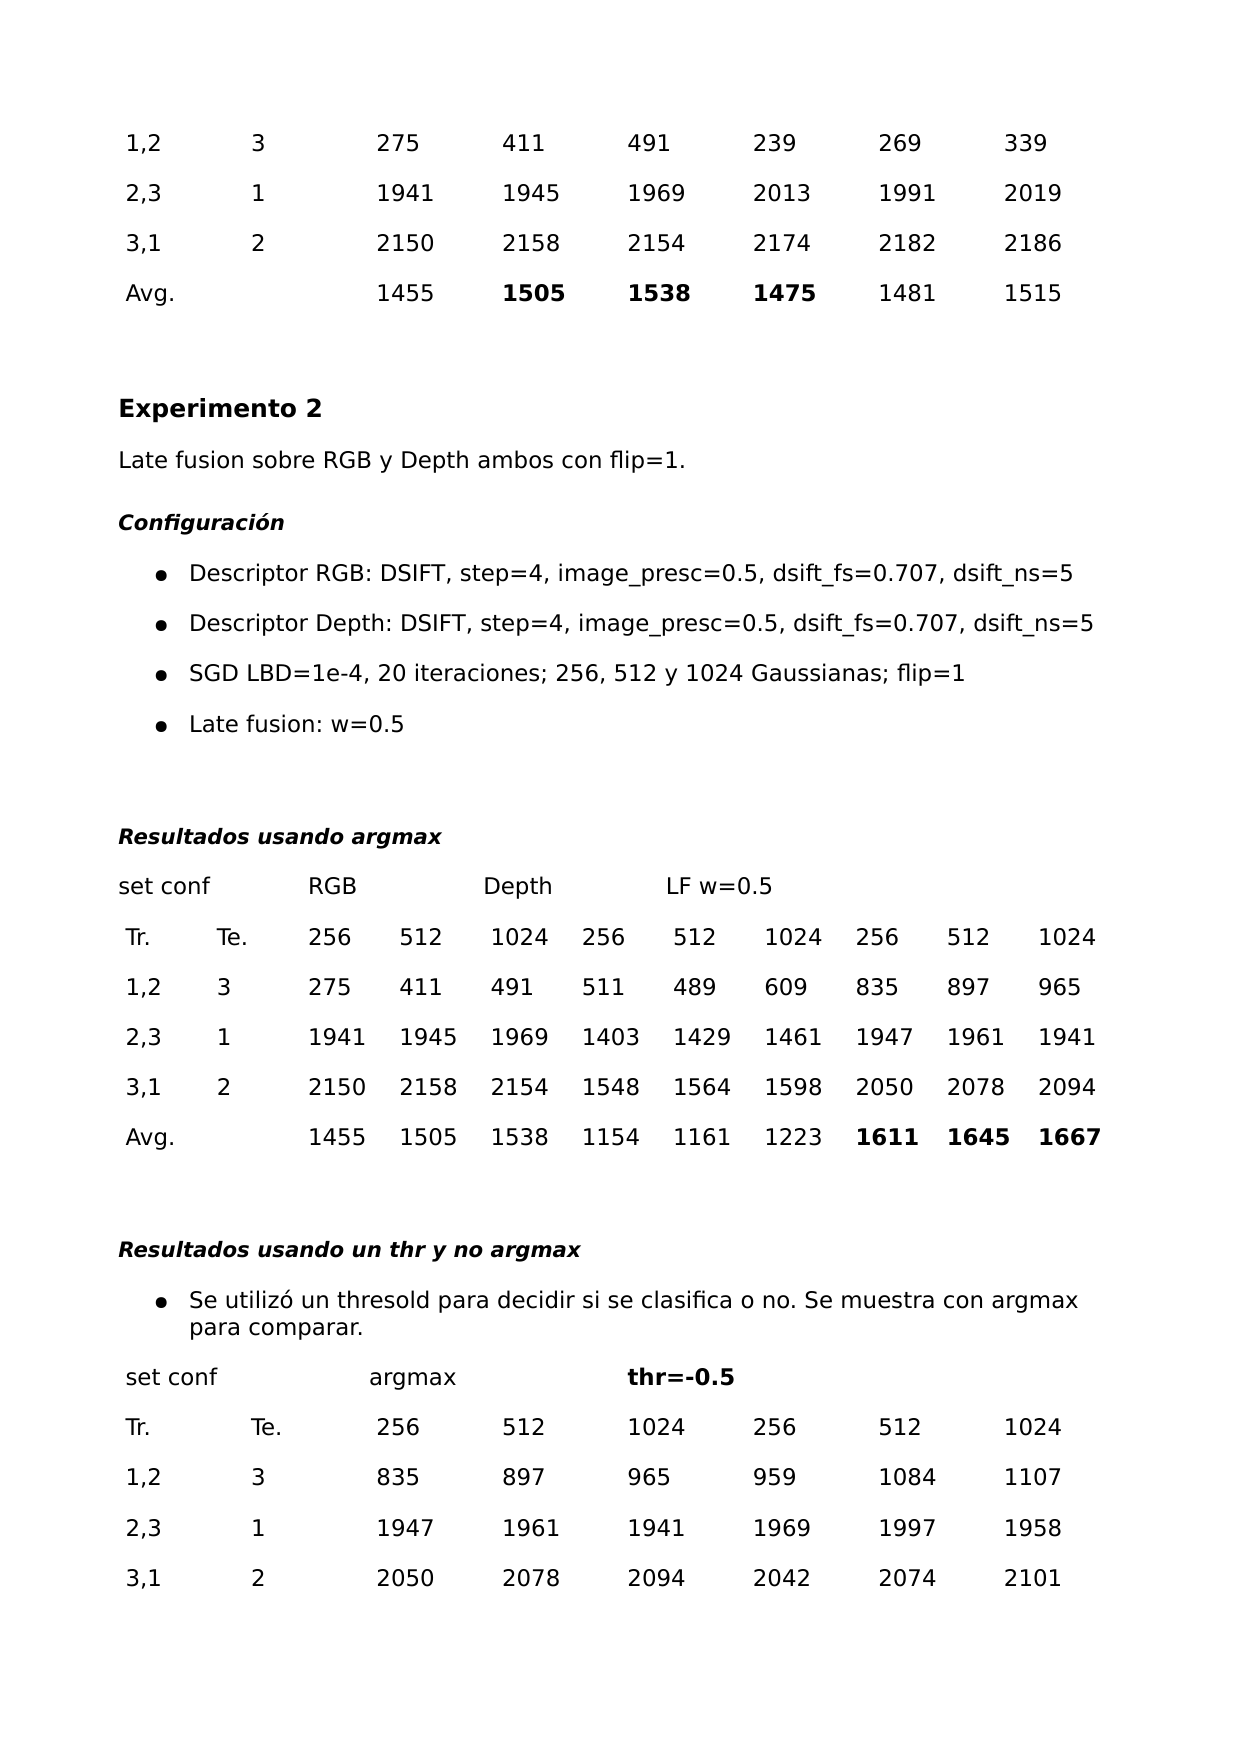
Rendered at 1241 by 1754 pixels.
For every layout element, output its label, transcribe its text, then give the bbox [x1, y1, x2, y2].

list Descriptor Depth: DSIFT, step=4, image_presc=0.5, dsift_fs=0.707, dsift_ns=5 [153, 610, 1122, 637]
table_cell 2182 [871, 219, 996, 269]
table_cell 609 [757, 962, 848, 1012]
table_cell 1461 [757, 1012, 848, 1062]
table_cell 2 [209, 1063, 301, 1113]
table_cell 1538 [483, 1113, 574, 1163]
table_cell 1997 [871, 1503, 996, 1553]
table_cell 965 [620, 1453, 745, 1503]
table_cell 2,3 [118, 1012, 209, 1062]
table_cell 1505 [392, 1113, 483, 1163]
table_cell 1024 [757, 912, 848, 962]
table_cell 959 [745, 1453, 871, 1503]
table_cell 2,3 [118, 1503, 243, 1553]
table_cell 2,3 [118, 168, 243, 218]
table_cell 1505 [495, 269, 620, 319]
table_cell 2154 [483, 1063, 574, 1113]
table_cell 256 [369, 1403, 494, 1453]
table_cell 2154 [620, 219, 745, 269]
table_cell 1941 [1031, 1012, 1122, 1062]
table_cell 512 [871, 1403, 996, 1453]
table_cell 1223 [757, 1113, 848, 1163]
table_cell 3,1 [118, 1063, 209, 1113]
table_cell 2186 [996, 219, 1122, 269]
table_cell 1024 [620, 1403, 745, 1453]
table_cell 1961 [939, 1012, 1031, 1062]
table_cell 3 [244, 118, 369, 168]
table_cell 2174 [745, 219, 871, 269]
table_cell 1564 [666, 1063, 757, 1113]
table_cell 2094 [1031, 1063, 1122, 1113]
table_cell 1941 [620, 1503, 745, 1553]
table_cell 1947 [848, 1012, 939, 1062]
table_cell 1969 [745, 1503, 871, 1553]
table_cell 897 [939, 962, 1031, 1012]
table_cell 1,2 [118, 962, 209, 1012]
table_cell 491 [620, 118, 745, 168]
table_cell 2050 [848, 1063, 939, 1113]
table_cell 256 [745, 1403, 871, 1453]
table_cell 2150 [369, 219, 494, 269]
table_cell 1024 [483, 912, 574, 962]
table_cell 835 [848, 962, 939, 1012]
list Descriptor RGB: DSIFT, step=4, image_presc=0.5, dsift_fs=0.707, dsift_ns=5 [153, 560, 1122, 587]
table_cell 275 [301, 962, 392, 1012]
table_cell 3 [244, 1453, 369, 1503]
table_cell 511 [574, 962, 666, 1012]
table_cell 1941 [369, 168, 494, 218]
table_header thr=-0.5 [620, 1352, 871, 1402]
table_header [848, 862, 939, 912]
table_cell 275 [369, 118, 494, 168]
table_cell 1154 [574, 1113, 666, 1163]
table_cell 489 [666, 962, 757, 1012]
table_cell 512 [666, 912, 757, 962]
table_cell 491 [483, 962, 574, 1012]
table_cell 1538 [620, 269, 745, 319]
table_cell 1611 [848, 1113, 939, 1163]
table_header [996, 1352, 1122, 1402]
table_header [871, 1352, 996, 1402]
table_cell 2101 [996, 1553, 1122, 1603]
table_cell 256 [574, 912, 666, 962]
table_cell 256 [848, 912, 939, 962]
table_header set conf [118, 1352, 369, 1402]
list SGD LBD=1e-4, 20 iteraciones; 256, 512 y 1024 Gaussianas; flip=1 [153, 661, 1122, 687]
table_cell 1403 [574, 1012, 666, 1062]
table_cell 269 [871, 118, 996, 168]
table_cell 512 [392, 912, 483, 962]
list Late fusion: w=0.5 [153, 711, 1122, 737]
list Se utilizó un thresold para decidir si se clasifica o no. Se muestra con argmax para comparar. [153, 1287, 1122, 1341]
table_cell 512 [939, 912, 1031, 962]
table_cell 411 [392, 962, 483, 1012]
table_cell 897 [495, 1453, 620, 1503]
table_cell 2150 [301, 1063, 392, 1113]
table_cell 3,1 [118, 1553, 243, 1603]
table_cell 3,1 [118, 219, 243, 269]
table_cell Avg. [118, 269, 369, 319]
table_header set conf [118, 862, 301, 912]
table_cell 1024 [996, 1403, 1122, 1453]
table_cell 1 [209, 1012, 301, 1062]
table_cell 2013 [745, 168, 871, 218]
table_cell 1645 [939, 1113, 1031, 1163]
table_cell 1,2 [118, 118, 243, 168]
table_cell 1429 [666, 1012, 757, 1062]
table_cell 1 [244, 168, 369, 218]
table_cell 1107 [996, 1453, 1122, 1503]
table_header LF w=0.5 [666, 862, 848, 912]
table_cell 1991 [871, 168, 996, 218]
subtitle Configuración [118, 511, 1122, 536]
table_cell Te. [209, 912, 301, 962]
table_cell 1667 [1031, 1113, 1122, 1163]
table_cell 2042 [745, 1553, 871, 1603]
table_cell Avg. [118, 1113, 301, 1163]
table_header Depth [483, 862, 666, 912]
table_cell Te. [244, 1403, 369, 1453]
table_cell 1548 [574, 1063, 666, 1113]
table_cell 1481 [871, 269, 996, 319]
table_cell Tr. [118, 1403, 243, 1453]
subtitle Resultados usando un thr y no argmax [118, 1238, 1122, 1263]
table_cell 1945 [495, 168, 620, 218]
subtitle Resultados usando argmax [118, 824, 1122, 849]
table_cell 1084 [871, 1453, 996, 1503]
text Late fusion sobre RGB y Depth ambos con flip=1. [118, 448, 1122, 474]
table_cell 1,2 [118, 1453, 243, 1503]
table_cell 1969 [620, 168, 745, 218]
table_cell 1 [244, 1503, 369, 1553]
table_cell 339 [996, 118, 1122, 168]
table_cell 1475 [745, 269, 871, 319]
table_header [1031, 862, 1122, 912]
table_cell 1961 [495, 1503, 620, 1553]
table_cell 2 [244, 219, 369, 269]
table_cell 1161 [666, 1113, 757, 1163]
table_cell 1455 [301, 1113, 392, 1163]
table_cell 3 [209, 962, 301, 1012]
table_cell 1515 [996, 269, 1122, 319]
table_cell 1598 [757, 1063, 848, 1113]
table_cell 1958 [996, 1503, 1122, 1553]
table_cell 1941 [301, 1012, 392, 1062]
table_cell 2 [244, 1553, 369, 1603]
table_cell 2158 [495, 219, 620, 269]
table_cell 2078 [495, 1553, 620, 1603]
table_header [939, 862, 1031, 912]
table_header argmax [369, 1352, 620, 1402]
table_cell 2094 [620, 1553, 745, 1603]
table_header RGB [301, 862, 483, 912]
table_cell 1969 [483, 1012, 574, 1062]
table_cell 239 [745, 118, 871, 168]
table_cell 2019 [996, 168, 1122, 218]
table_cell 2158 [392, 1063, 483, 1113]
table_cell 965 [1031, 962, 1122, 1012]
table_cell 1024 [1031, 912, 1122, 962]
table_cell 1455 [369, 269, 494, 319]
table_cell 1945 [392, 1012, 483, 1062]
table_cell 835 [369, 1453, 494, 1503]
table_cell 2078 [939, 1063, 1031, 1113]
subtitle Experimento 2 [118, 394, 1122, 423]
table_cell 1947 [369, 1503, 494, 1553]
table_cell Tr. [118, 912, 209, 962]
table_cell 256 [301, 912, 392, 962]
table_cell 2074 [871, 1553, 996, 1603]
table_cell 2050 [369, 1553, 494, 1603]
table_cell 411 [495, 118, 620, 168]
table_cell 512 [495, 1403, 620, 1453]
